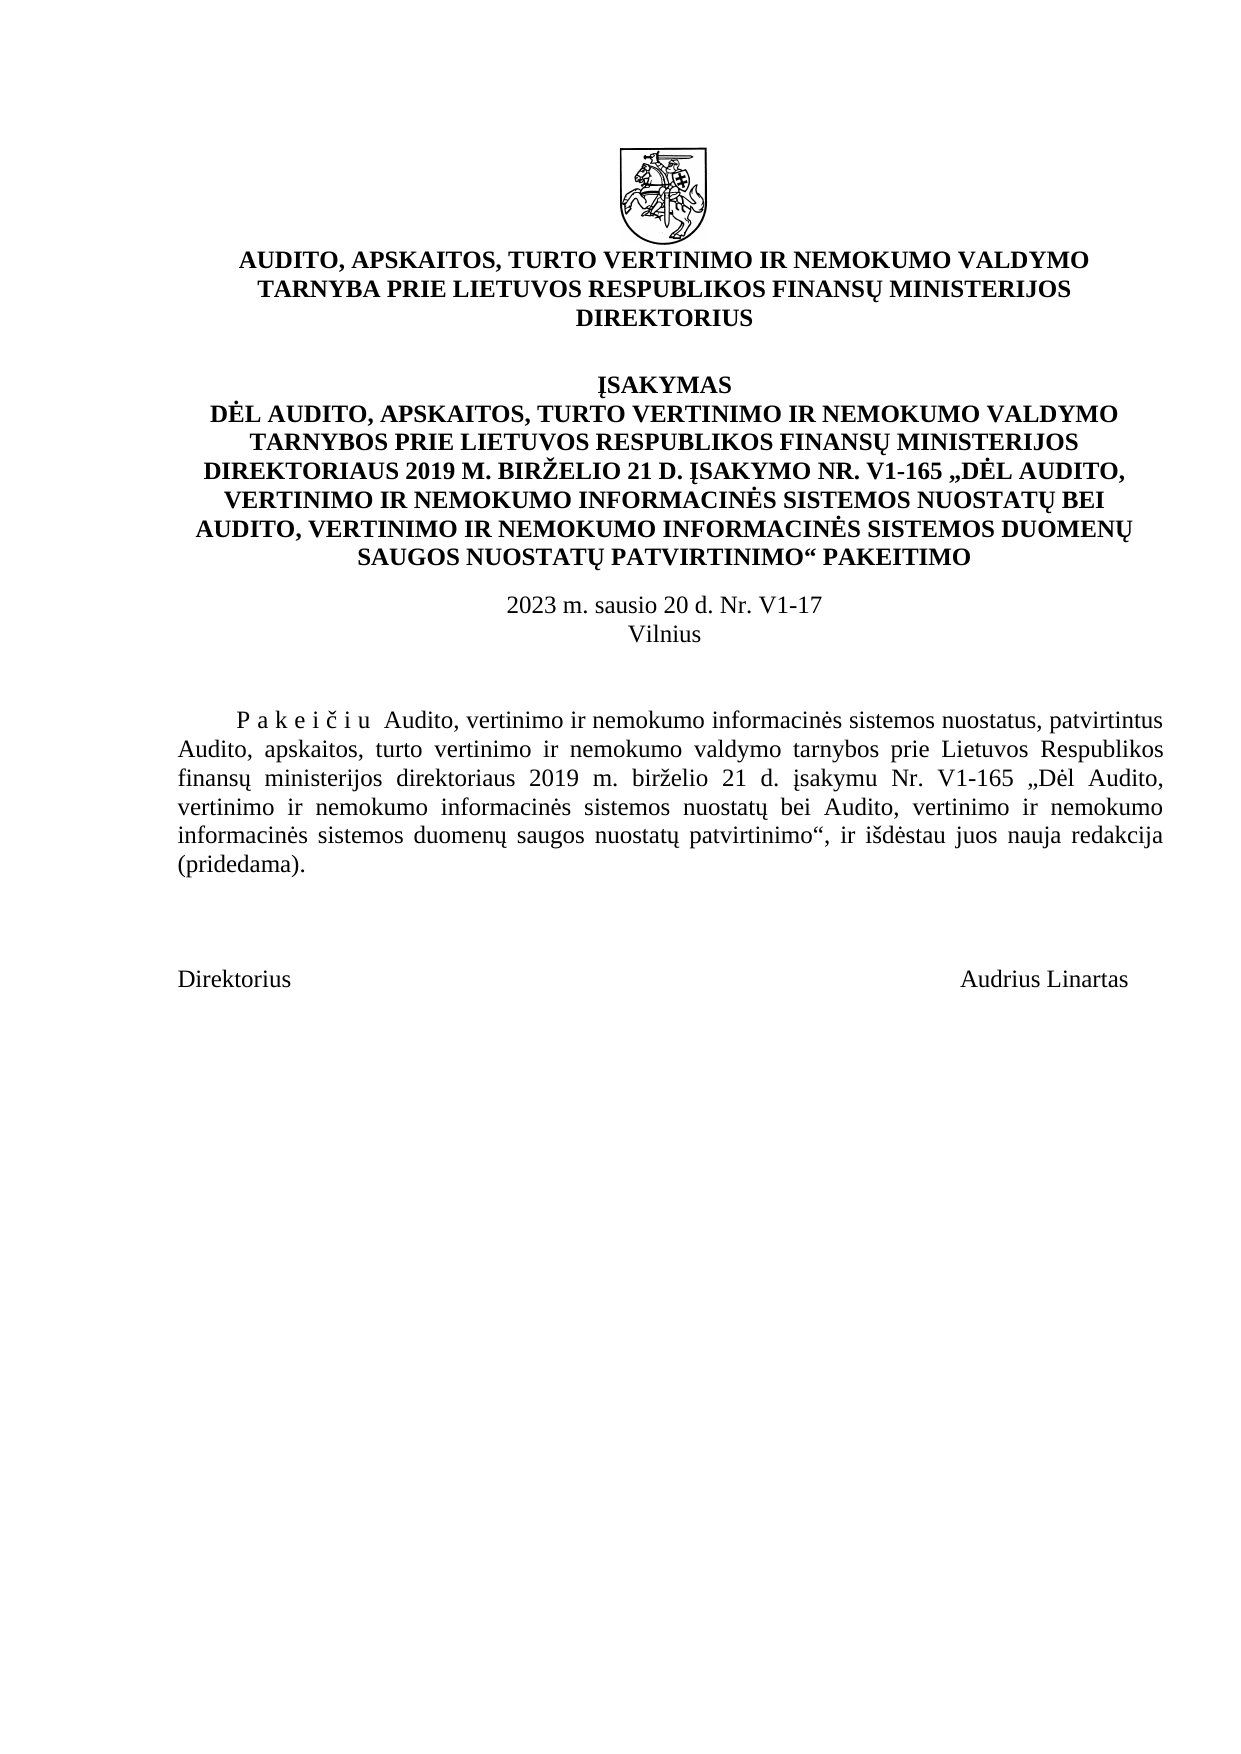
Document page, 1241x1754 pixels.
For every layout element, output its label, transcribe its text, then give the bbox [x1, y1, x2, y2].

text DĖL AUDITO, APSKAITOS, TURTO VERTINIMO IR NEMOKUMO VALDYMO TARNYBOS PRIE LIETUVOS RESPUBLIKOS FINANSŲ MINISTERIJOS DIREKTORIAUS 2019 m. birželio 21 d. įsakymO Nr. V1-165 „DĖL AUDITO, VERTINIMO IR NEMOKUMO INFORMACINĖS SISTEMOS NUOSTATŲ BEI AUDITO, VERTINIMO IR NEMOKUMO INFORMACINĖS SISTEMOS DUOMENŲ SAUGOS NUOSTATŲ PATVIRTINIMO“ PAKEITIMO [177, 399, 1152, 571]
text ĮSAKYMAS [177, 370, 1152, 399]
text P a k e i č i u Audito, vertinimo ir nemokumo informacinės sistemos nuostatus, patvirtintus Audito, apskaitos, turto vertinimo ir nemokumo valdymo tarnybos prie Lietuvos Respublikos finansų ministerijos direktoriaus 2019 m. birželio 21 d. įsakymu Nr. V1-165 „Dėl Audito, vertinimo ir nemokumo informacinės sistemos nuostatų bei Audito, vertinimo ir nemokumo informacinės sistemos duomenų saugos nuostatų patvirtinimo“, ir išdėstau juos nauja redakcija (pridedama). [177, 705, 1164, 878]
text 2023 m. sausio 20 d. Nr. V1-17 [177, 590, 1152, 619]
text Vilnius [177, 619, 1152, 648]
text AUDITO, APSKAITOS, TURTO VERTINIMO IR NEMOKUMO VALDYMO TARNYBA PRIE LIETUVOS RESPUBLIKOS FINANSŲ MINISTERIJOS DIREKTORIUS [177, 245, 1152, 332]
text Direktorius Audrius Linartas [177, 964, 1152, 993]
